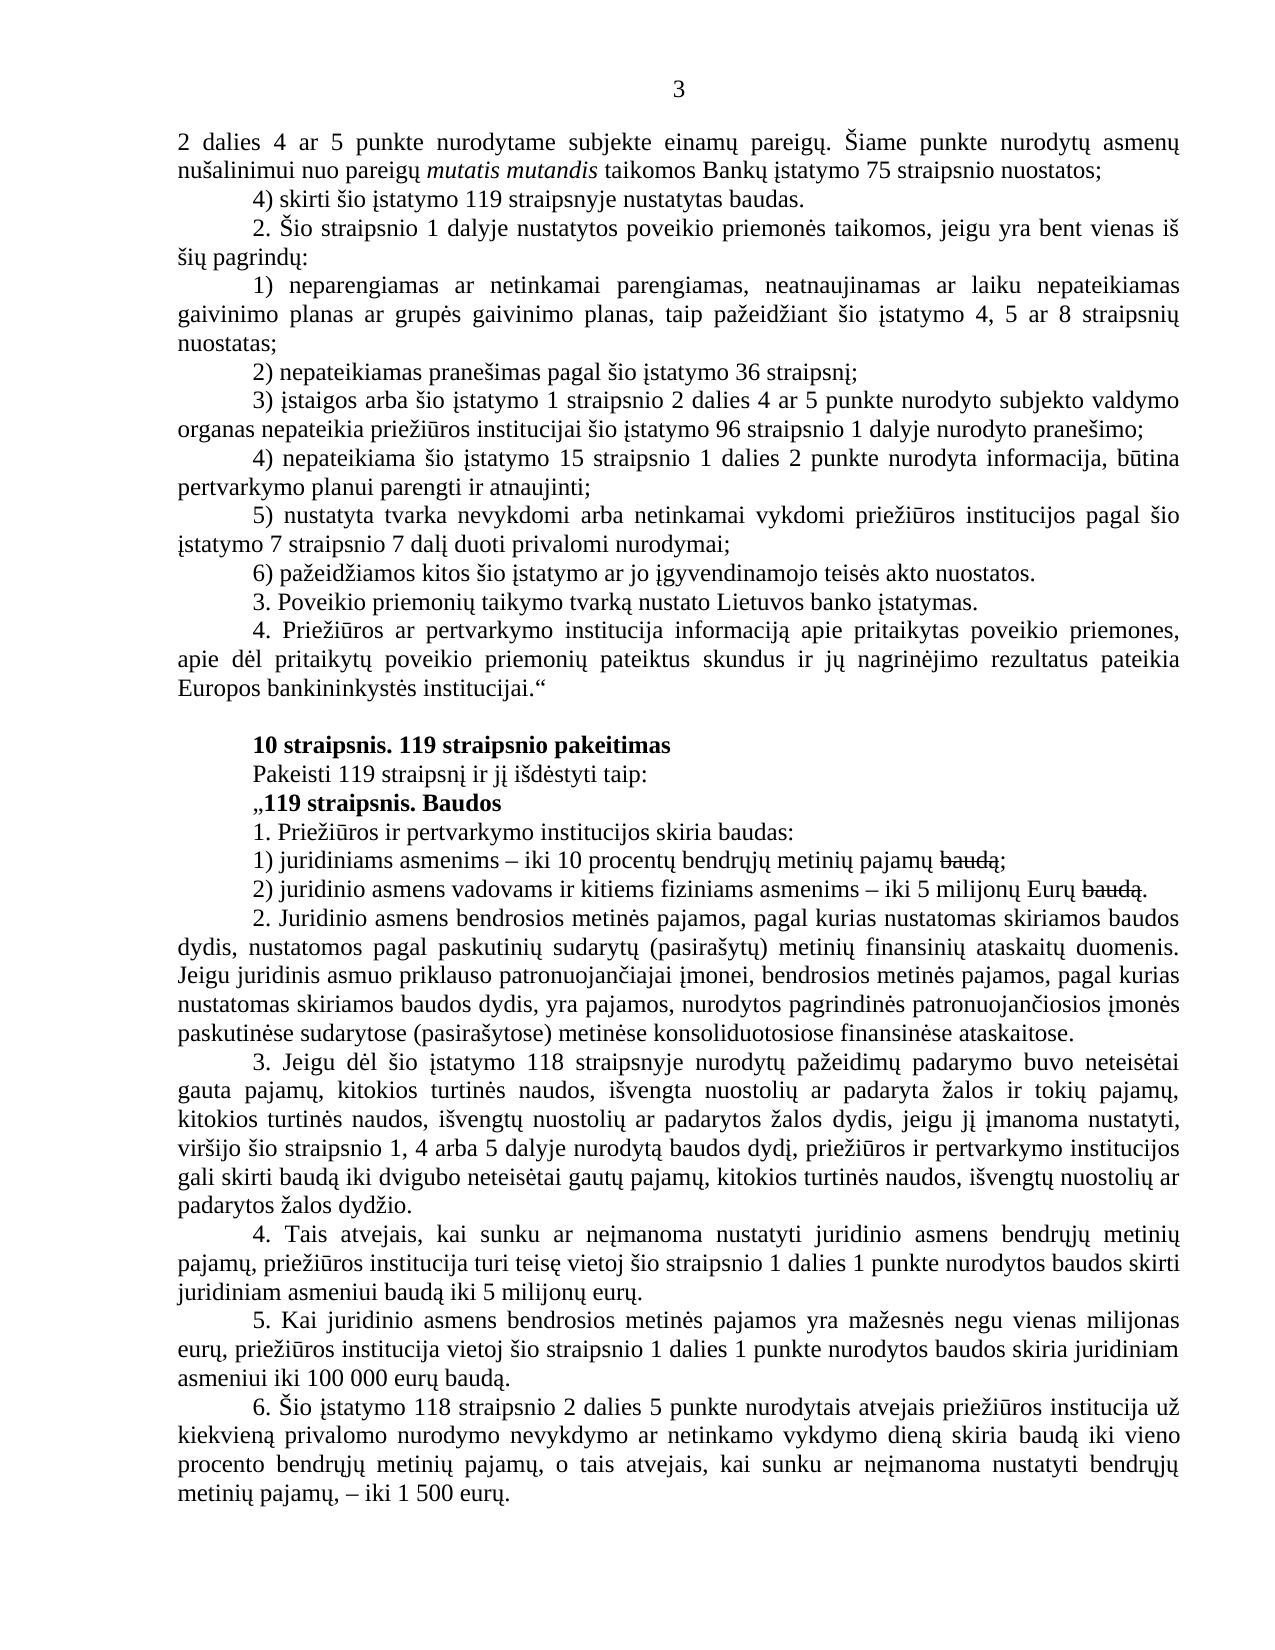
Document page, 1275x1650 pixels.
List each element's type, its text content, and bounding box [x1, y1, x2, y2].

text 4) skirti šio įstatymo 119 straipsnyje nustatytas baudas. [177, 184, 1181, 213]
text 3. Poveikio priemonių taikymo tvarką nustato Lietuvos banko įstatymas. [177, 587, 1181, 615]
text 4. Priežiūros ar pertvarkymo institucija informaciją apie pritaikytas poveikio priemones, apie dėl pritaikytų poveikio priemonių pateiktus skundus ir jų nagrinėjimo rezultatus pateikia Europos bankininkystės institucijai.“ [177, 615, 1181, 702]
text 4) nepateikiama šio įstatymo 15 straipsnio 1 dalies 2 punkte nurodyta informacija, būtina pertvarkymo planui parengti ir atnaujinti; [177, 443, 1181, 500]
text 6) pažeidžiamos kitos šio įstatymo ar jo įgyvendinamojo teisės akto nuostatos. [177, 558, 1181, 587]
text 1) juridiniams asmenims – iki 10 procentų bendrųjų metinių pajamų baudą; [177, 845, 1181, 874]
text 6. Šio įstatymo 118 straipsnio 2 dalies 5 punkte nurodytais atvejais priežiūros institucija už kiekvieną privalomo nurodymo nevykdymo ar netinkamo vykdymo dieną skiria baudą iki vieno procento bendrųjų metinių pajamų, o tais atvejais, kai sunku ar neįmanoma nustatyti bendrųjų metinių pajamų, – iki 1 500 eurų. [177, 1392, 1181, 1507]
text „119 straipsnis. Baudos [177, 788, 1181, 817]
text Pakeisti 119 straipsnį ir jį išdėstyti taip: [177, 759, 1181, 788]
text 2. Juridinio asmens bendrosios metinės pajamos, pagal kurias nustatomas skiriamos baudos dydis, nustatomos pagal paskutinių sudarytų (pasirašytų) metinių finansinių ataskaitų duomenis. Jeigu juridinis asmuo priklauso patronuojančiajai įmonei, bendrosios metinės pajamos, pagal kurias nustatomas skiriamos baudos dydis, yra pajamos, nurodytos pagrindinės patronuojančiosios įmonės paskutinėse sudarytose (pasirašytose) metinėse konsoliduotosiose finansinėse ataskaitose. [177, 903, 1181, 1047]
text 1. Priežiūros ir pertvarkymo institucijos skiria baudas: [177, 817, 1181, 845]
text 3) įstaigos arba šio įstatymo 1 straipsnio 2 dalies 4 ar 5 punkte nurodyto subjekto valdymo organas nepateikia priežiūros institucijai šio įstatymo 96 straipsnio 1 dalyje nurodyto pranešimo; [177, 385, 1181, 443]
text 2) nepateikiamas pranešimas pagal šio įstatymo 36 straipsnį; [177, 357, 1181, 385]
text 5. Kai juridinio asmens bendrosios metinės pajamos yra mažesnės negu vienas milijonas eurų, priežiūros institucija vietoj šio straipsnio 1 dalies 1 punkte nurodytos baudos skiria juridiniam asmeniui iki 100 000 eurų baudą. [177, 1305, 1181, 1392]
text 10 straipsnis. 119 straipsnio pakeitimas [177, 730, 1181, 759]
text 2 dalies 4 ar 5 punkte nurodytame subjekte einamų pareigų. Šiame punkte nurodytų asmenų nušalinimui nuo pareigų mutatis mutandis taikomos Bankų įstatymo 75 straipsnio nuostatos; [177, 127, 1181, 184]
text 2) juridinio asmens vadovams ir kitiems fiziniams asmenims – iki 5 milijonų Eurų baudą. [177, 874, 1181, 903]
text 2. Šio straipsnio 1 dalyje nustatytos poveikio priemonės taikomos, jeigu yra bent vienas iš šių pagrindų: [177, 213, 1181, 270]
text 5) nustatyta tvarka nevykdomi arba netinkamai vykdomi priežiūros institucijos pagal šio įstatymo 7 straipsnio 7 dalį duoti privalomi nurodymai; [177, 500, 1181, 558]
text 4. Tais atvejais, kai sunku ar neįmanoma nustatyti juridinio asmens bendrųjų metinių pajamų, priežiūros institucija turi teisę vietoj šio straipsnio 1 dalies 1 punkte nurodytos baudos skirti juridiniam asmeniui baudą iki 5 milijonų eurų. [177, 1219, 1181, 1305]
text 1) neparengiamas ar netinkamai parengiamas, neatnaujinamas ar laiku nepateikiamas gaivinimo planas ar grupės gaivinimo planas, taip pažeidžiant šio įstatymo 4, 5 ar 8 straipsnių nuostatas; [177, 270, 1181, 357]
text 3. Jeigu dėl šio įstatymo 118 straipsnyje nurodytų pažeidimų padarymo buvo neteisėtai gauta pajamų, kitokios turtinės naudos, išvengta nuostolių ar padaryta žalos ir tokių pajamų, kitokios turtinės naudos, išvengtų nuostolių ar padarytos žalos dydis, jeigu jį įmanoma nustatyti, viršijo šio straipsnio 1, 4 arba 5 dalyje nurodytą baudos dydį, priežiūros ir pertvarkymo institucijos gali skirti baudą iki dvigubo neteisėtai gautų pajamų, kitokios turtinės naudos, išvengtų nuostolių ar padarytos žalos dydžio. [177, 1047, 1181, 1219]
